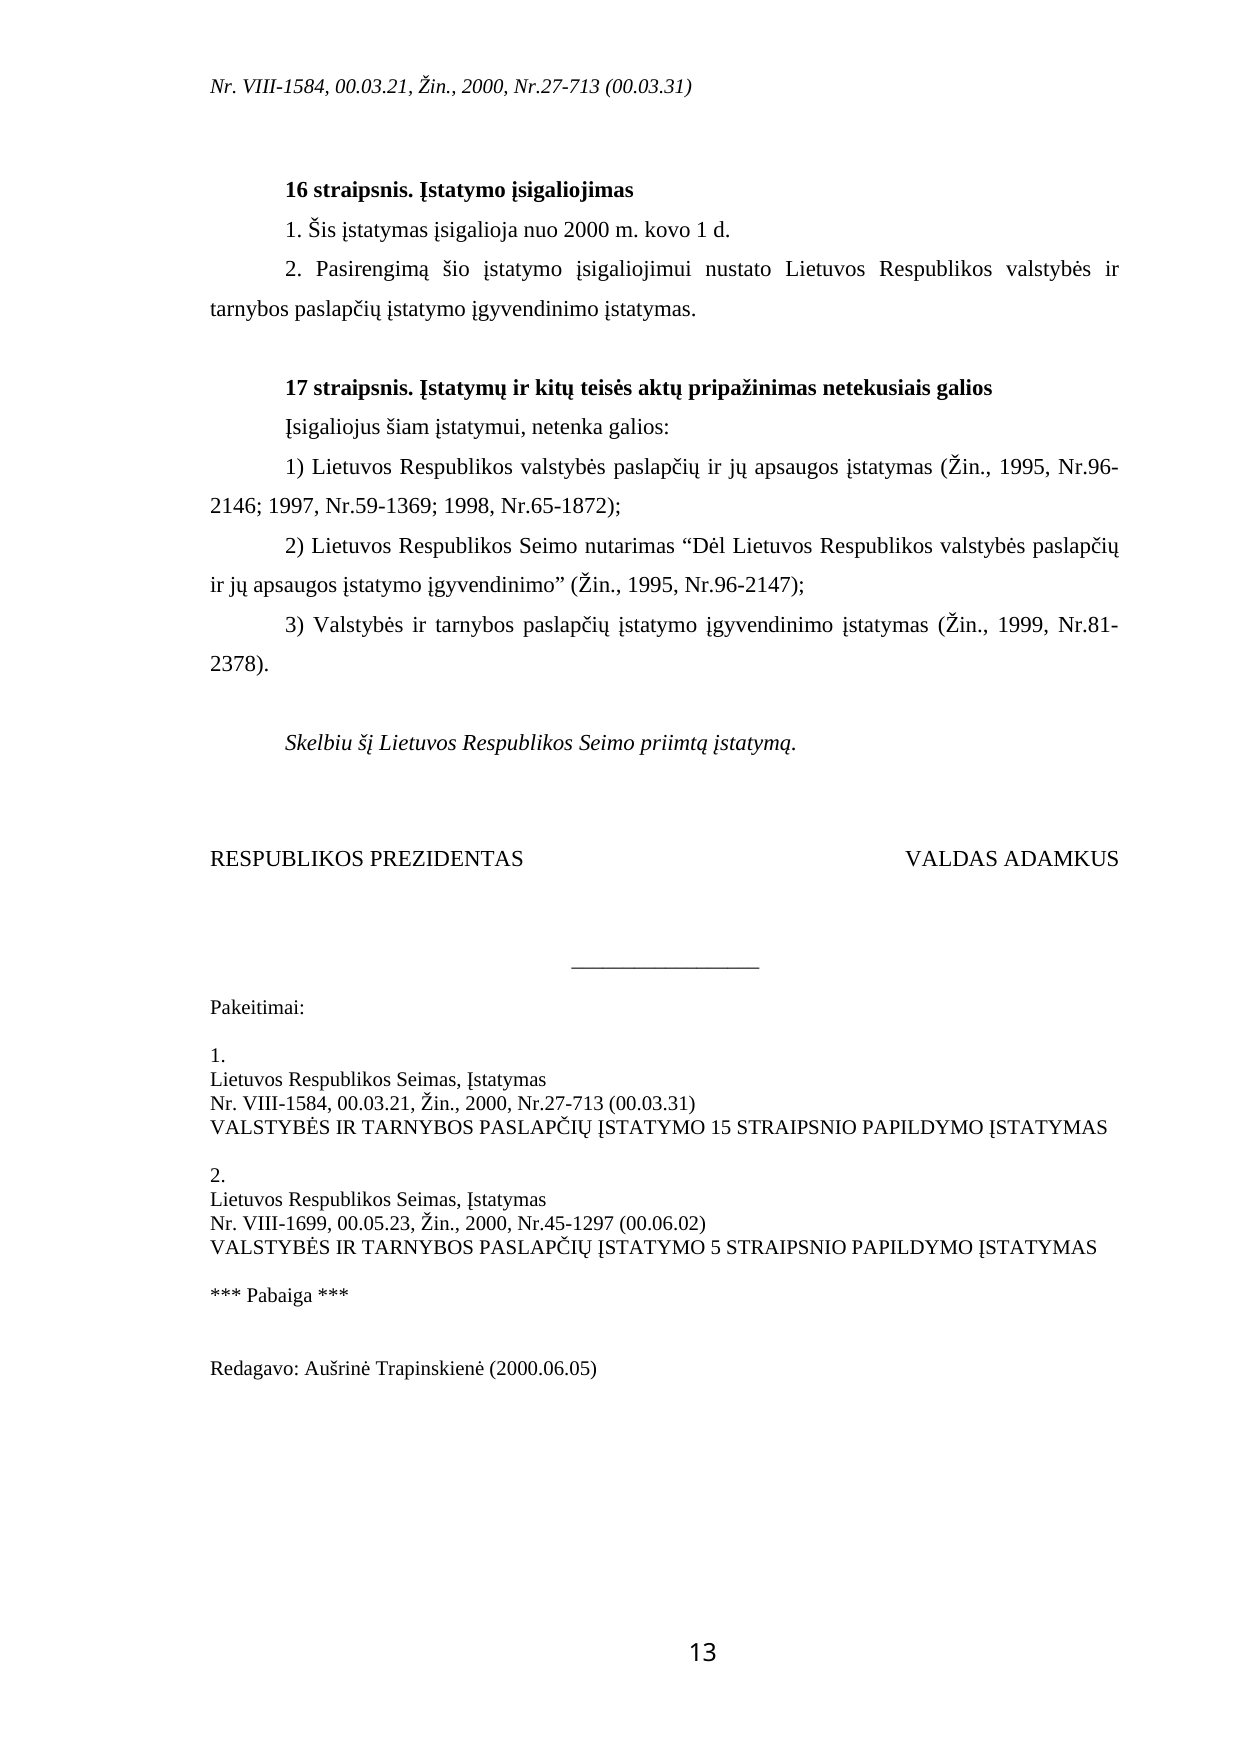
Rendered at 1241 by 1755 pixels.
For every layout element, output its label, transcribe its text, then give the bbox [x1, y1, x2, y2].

text 1) Lietuvos Respublikos valstybės paslapčių ir jų apsaugos įstatymas (Žin., 1995, Nr.96-2146; 1997, Nr.59-1369; 1998, Nr.65-1872); [210, 453, 1120, 519]
text 17 straipsnis. Įstatymų ir kitų teisės aktų pripažinimas netekusiais galios [210, 374, 1120, 400]
text VALSTYBĖS IR TARNYBOS PASLAPČIŲ ĮSTATYMO 15 STRAIPSNIO PAPILDYMO ĮSTATYMAS [210, 1115, 1120, 1139]
text Nr. VIII-1584, 00.03.21, Žin., 2000, Nr.27-713 (00.03.31) [210, 73, 1120, 98]
text Nr. VIII-1584, 00.03.21, Žin., 2000, Nr.27-713 (00.03.31) [210, 1091, 1120, 1115]
text Lietuvos Respublikos Seimas, Įstatymas [210, 1187, 1120, 1211]
text 2. Pasirengimą šio įstatymo įsigaliojimui nustato Lietuvos Respublikos valstybės ir tarnybos paslapčių įstatymo įgyvendinimo įstatymas. [210, 256, 1120, 321]
text Pakeitimai: [210, 994, 1120, 1019]
text Įsigaliojus šiam įstatymui, netenka galios: [210, 413, 1120, 440]
text 2) Lietuvos Respublikos Seimo nutarimas “Dėl Lietuvos Respublikos valstybės paslapčių ir jų apsaugos įstatymo įgyvendinimo” (Žin., 1995, Nr.96-2147); [210, 532, 1120, 598]
text 1. [210, 1043, 1120, 1067]
text 1. Šis įstatymas įsigalioja nuo 2000 m. kovo 1 d. [210, 216, 1120, 242]
text __________________ [210, 946, 1120, 971]
text 2. [210, 1163, 1120, 1187]
text Redagavo: Aušrinė Trapinskienė (2000.06.05) [210, 1356, 1120, 1379]
text 16 straipsnis. Įstatymo įsigaliojimas [210, 177, 1120, 203]
text 3) Valstybės ir tarnybos paslapčių įstatymo įgyvendinimo įstatymas (Žin., 1999, Nr.81-2378). [210, 611, 1120, 677]
text Nr. VIII-1699, 00.05.23, Žin., 2000, Nr.45-1297 (00.06.02) [210, 1211, 1120, 1235]
text VALSTYBĖS IR TARNYBOS PASLAPČIŲ ĮSTATYMO 5 STRAIPSNIO PAPILDYMO ĮSTATYMAS [210, 1235, 1120, 1259]
text *** Pabaiga *** [210, 1283, 1120, 1307]
text Skelbiu šį Lietuvos Respublikos Seimo priimtą įstatymą. [210, 729, 1120, 756]
text RESPUBLIKOS PREZIDENTAS VALDAS ADAMKUS [210, 845, 1120, 871]
text Lietuvos Respublikos Seimas, Įstatymas [210, 1067, 1120, 1091]
